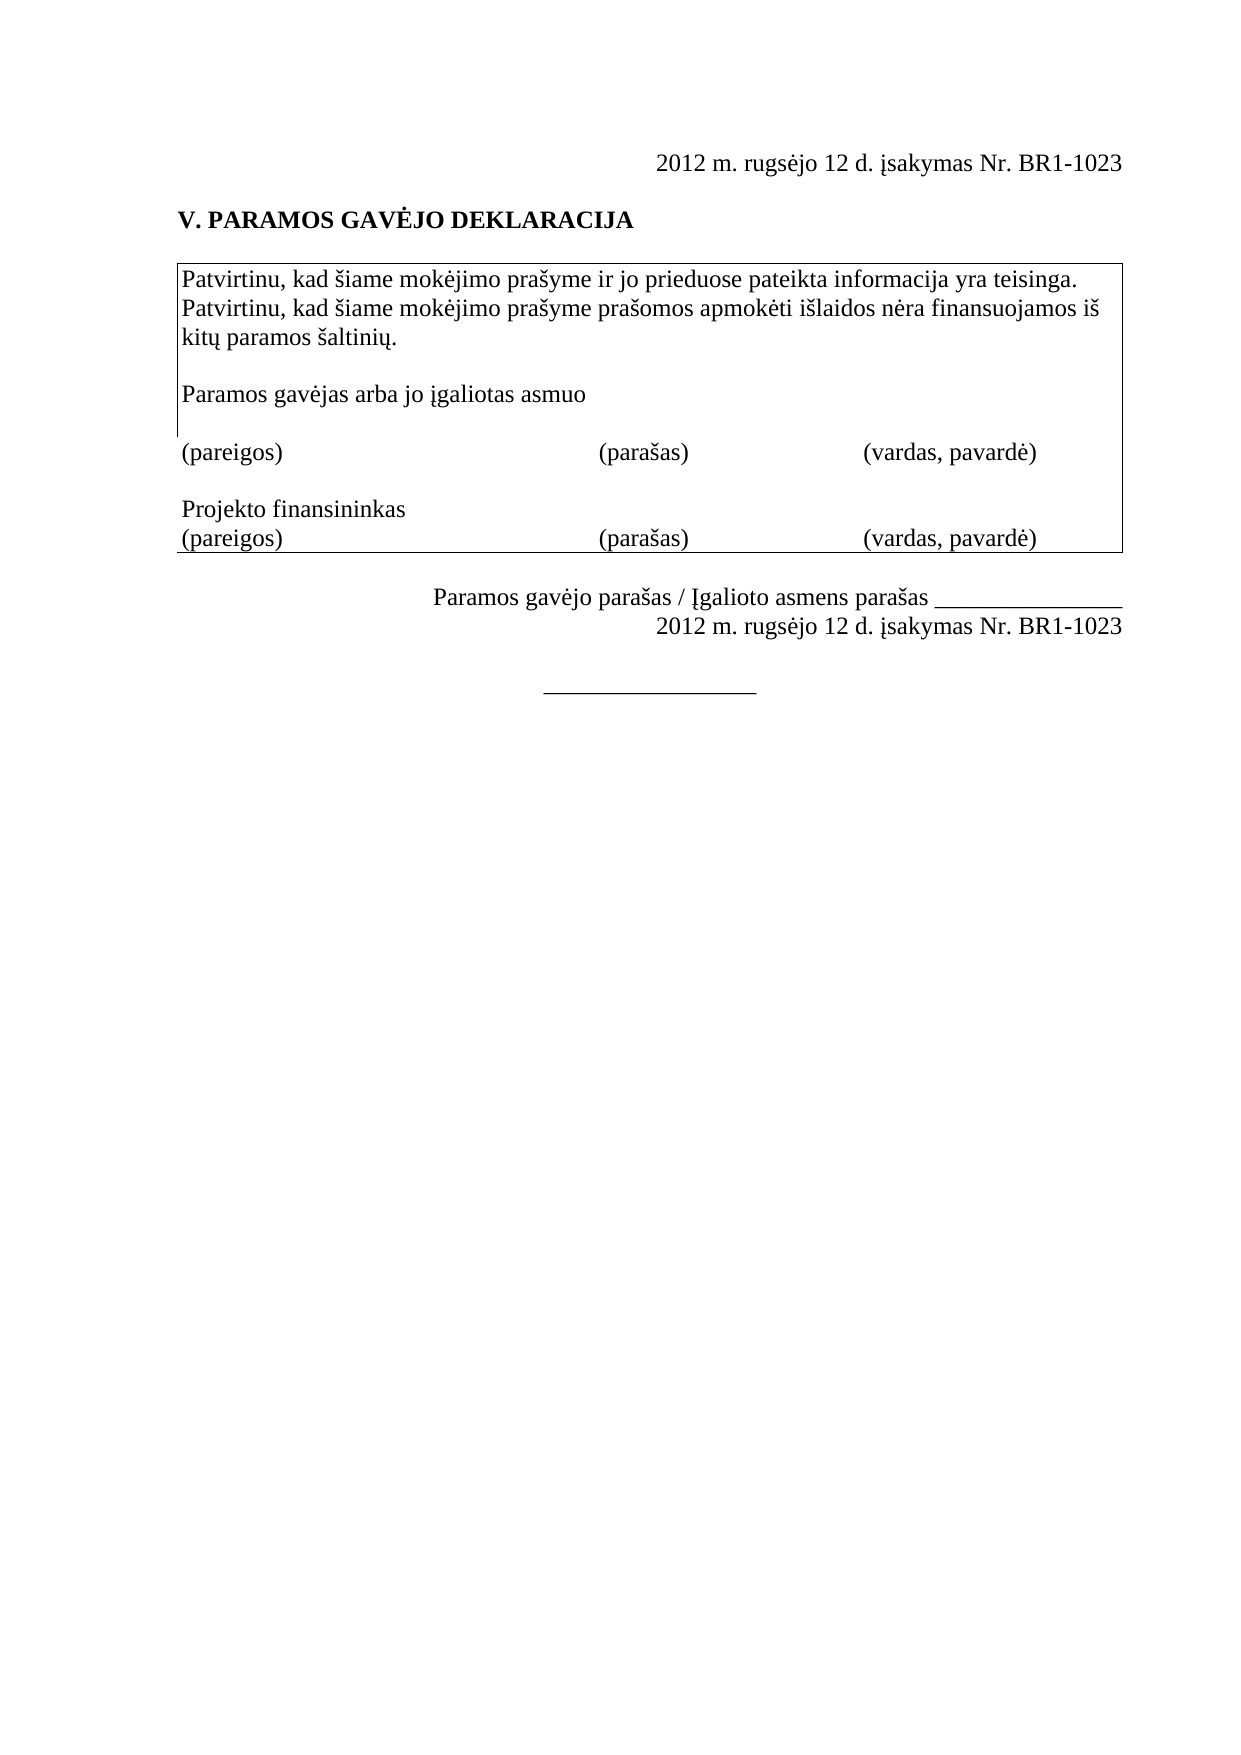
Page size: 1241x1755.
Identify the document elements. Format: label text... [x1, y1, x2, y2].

text Paramos gavėjo parašas / Įgalioto asmens parašas _______________ [177, 582, 1122, 611]
text _________________ [177, 668, 1122, 697]
table_cell (pareigos) Projekto finansininkas [177, 437, 509, 523]
text 2012 m. rugsėjo 12 d. įsakymas Nr. BR1-1023 [177, 148, 1122, 176]
text 2012 m. rugsėjo 12 d. įsakymas Nr. BR1-1023 [177, 611, 1122, 639]
table_cell (vardas, pavardė) [778, 437, 1122, 523]
table_cell (vardas, pavardė) [778, 523, 1122, 552]
table_header Patvirtinu, kad šiame mokėjimo prašyme ir jo prieduose pateikta informacija yra teisinga. Patvirtinu, kad šiame mokėjimo prašyme prašomos apmokėti išlaidos nėra finansuojamos iš kitų paramos šaltinių. Paramos gavėjas arba jo įgaliotas asmuo [178, 264, 1122, 437]
table_cell (parašas) [510, 523, 777, 552]
text V. PARAMOS GAVĖJO DEKLARACIJA [177, 205, 1122, 234]
table_cell (pareigos) [177, 523, 509, 552]
table_cell (parašas) [510, 437, 777, 523]
